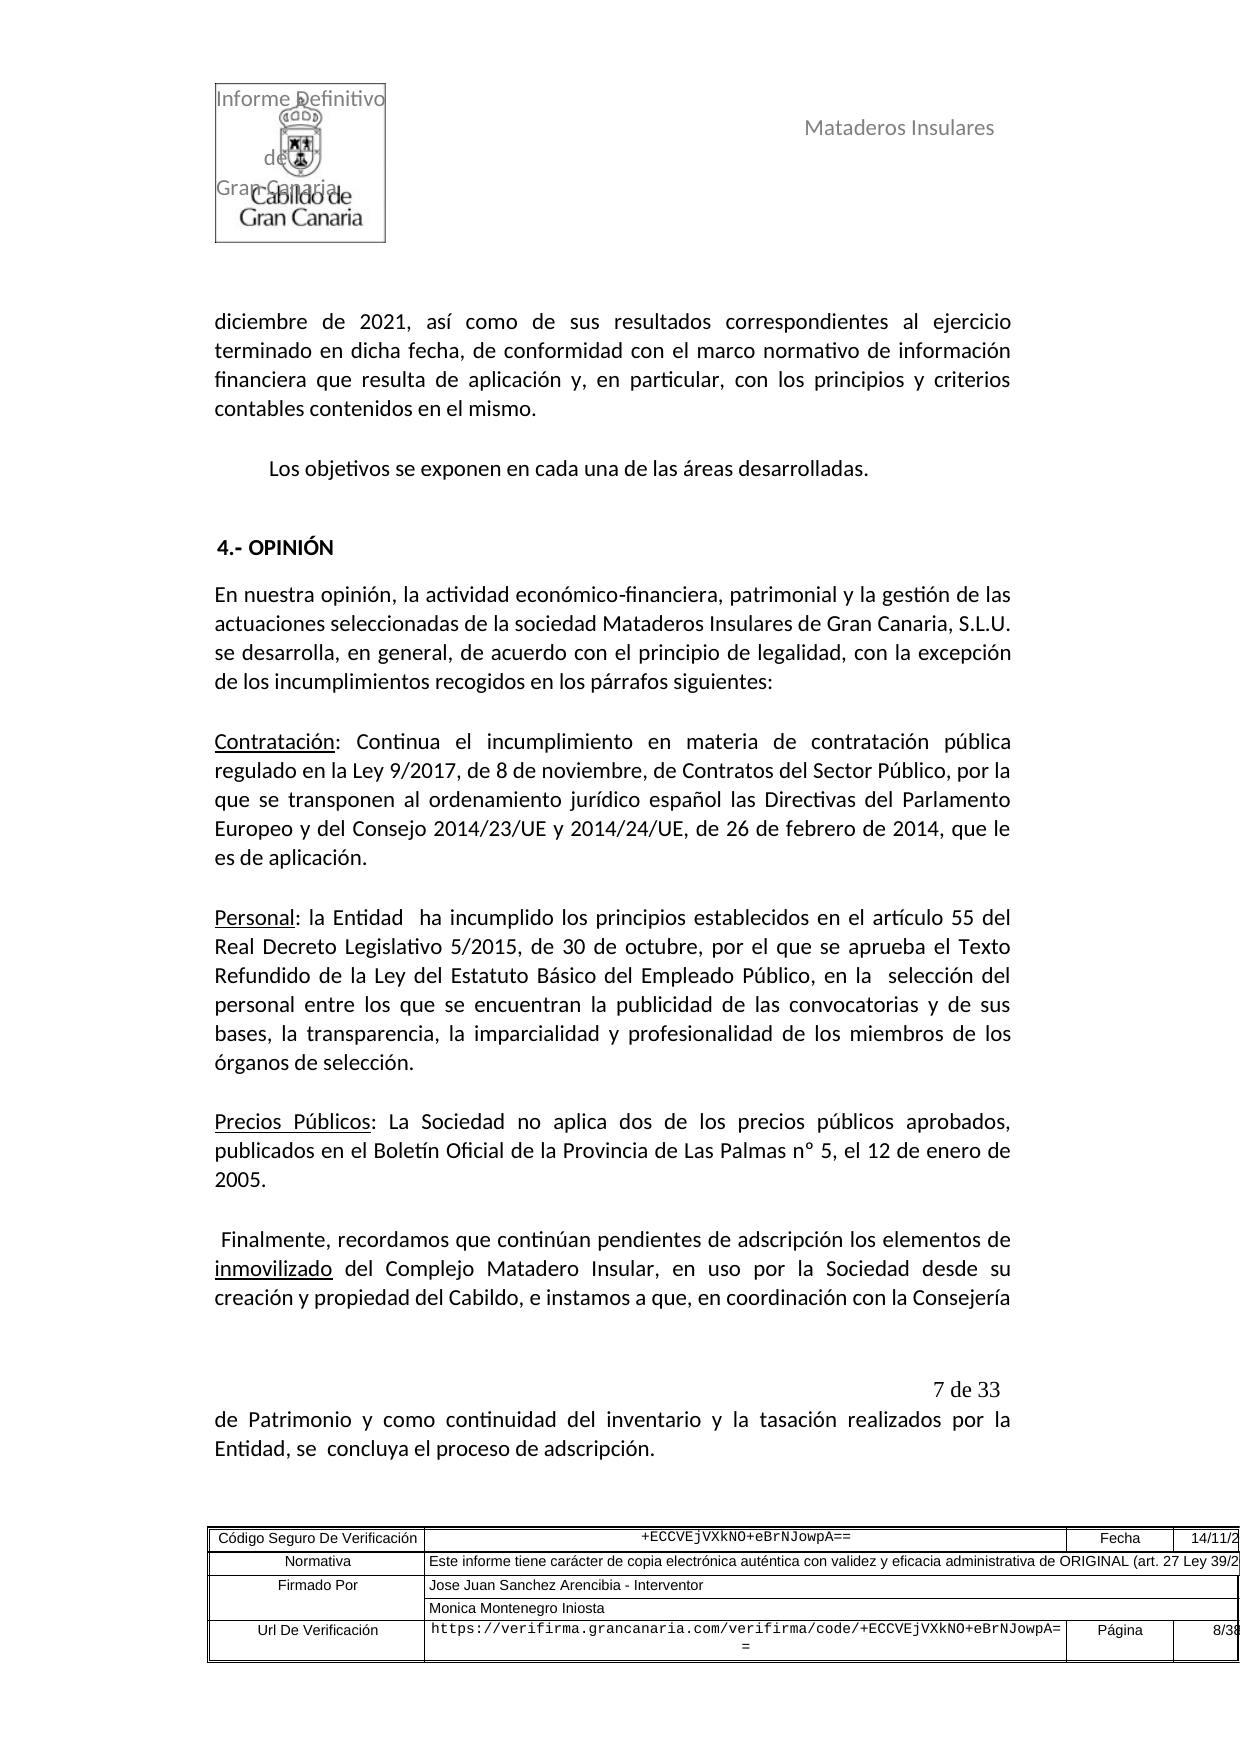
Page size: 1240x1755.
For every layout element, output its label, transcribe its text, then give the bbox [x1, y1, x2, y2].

subtitle 4.‐ OPINIÓN [217, 533, 1016, 562]
text Personal: la Entidad ha incumplido los principios establecidos en el artículo 55 del Real Decreto Legislativo 5/2015, de 30 de octubre, por el que se aprueba el Texto Refundido de la Ley del Estatuto Básico del Empleado Público, en la selección del personal entre los que se encuentran la publicidad de las convocatorias y de sus bases, la transparencia, la imparcialidad y profesionalidad de los miembros de los órganos de selección. [214, 903, 1013, 1076]
text En nuestra opinión, la actividad económico‐financiera, patrimonial y la gestión de las actuaciones seleccionadas de la sociedad Mataderos Insulares de Gran Canaria, S.L.U. se desarrolla, en general, de acuerdo con el principio de legalidad, con la excepción de los incumplimientos recogidos en los párrafos siguientes: [214, 580, 1013, 696]
text Contratación: Continua el incumplimiento en materia de contratación pública regulado en la Ley 9/2017, de 8 de noviembre, de Contratos del Sector Público, por la que se transponen al ordenamiento jurídico español las Directivas del Parlamento Europeo y del Consejo 2014/23/UE y 2014/24/UE, de 26 de febrero de 2014, que le es de aplicación. [214, 727, 1013, 871]
text de Patrimonio y como continuidad del inventario y la tasación realizados por la Entidad, se concluya el proceso de adscripción. [214, 1405, 1013, 1462]
text diciembre de 2021, así como de sus resultados correspondientes al ejercicio terminado en dicha fecha, de conformidad con el marco normativo de información financiera que resulta de aplicación y, en particular, con los principios y criterios contables contenidos en el mismo. [214, 307, 1013, 422]
text Los objetivos se exponen en cada una de las áreas desarrolladas. [269, 454, 1013, 482]
text 7 de 33 [209, 1376, 1012, 1403]
text Precios Públicos: La Sociedad no aplica dos de los precios públicos aprobados, publicados en el Boletín Oficial de la Provincia de Las Palmas nº 5, el 12 de enero de 2005. [214, 1107, 1013, 1194]
text Finalmente, recordamos que continúan pendientes de adscripción los elementos de inmovilizado del Complejo Matadero Insular, en uso por la Sociedad desde su creación y propiedad del Cabildo, e instamos a que, en coordinación con la Consejería [214, 1225, 1013, 1311]
